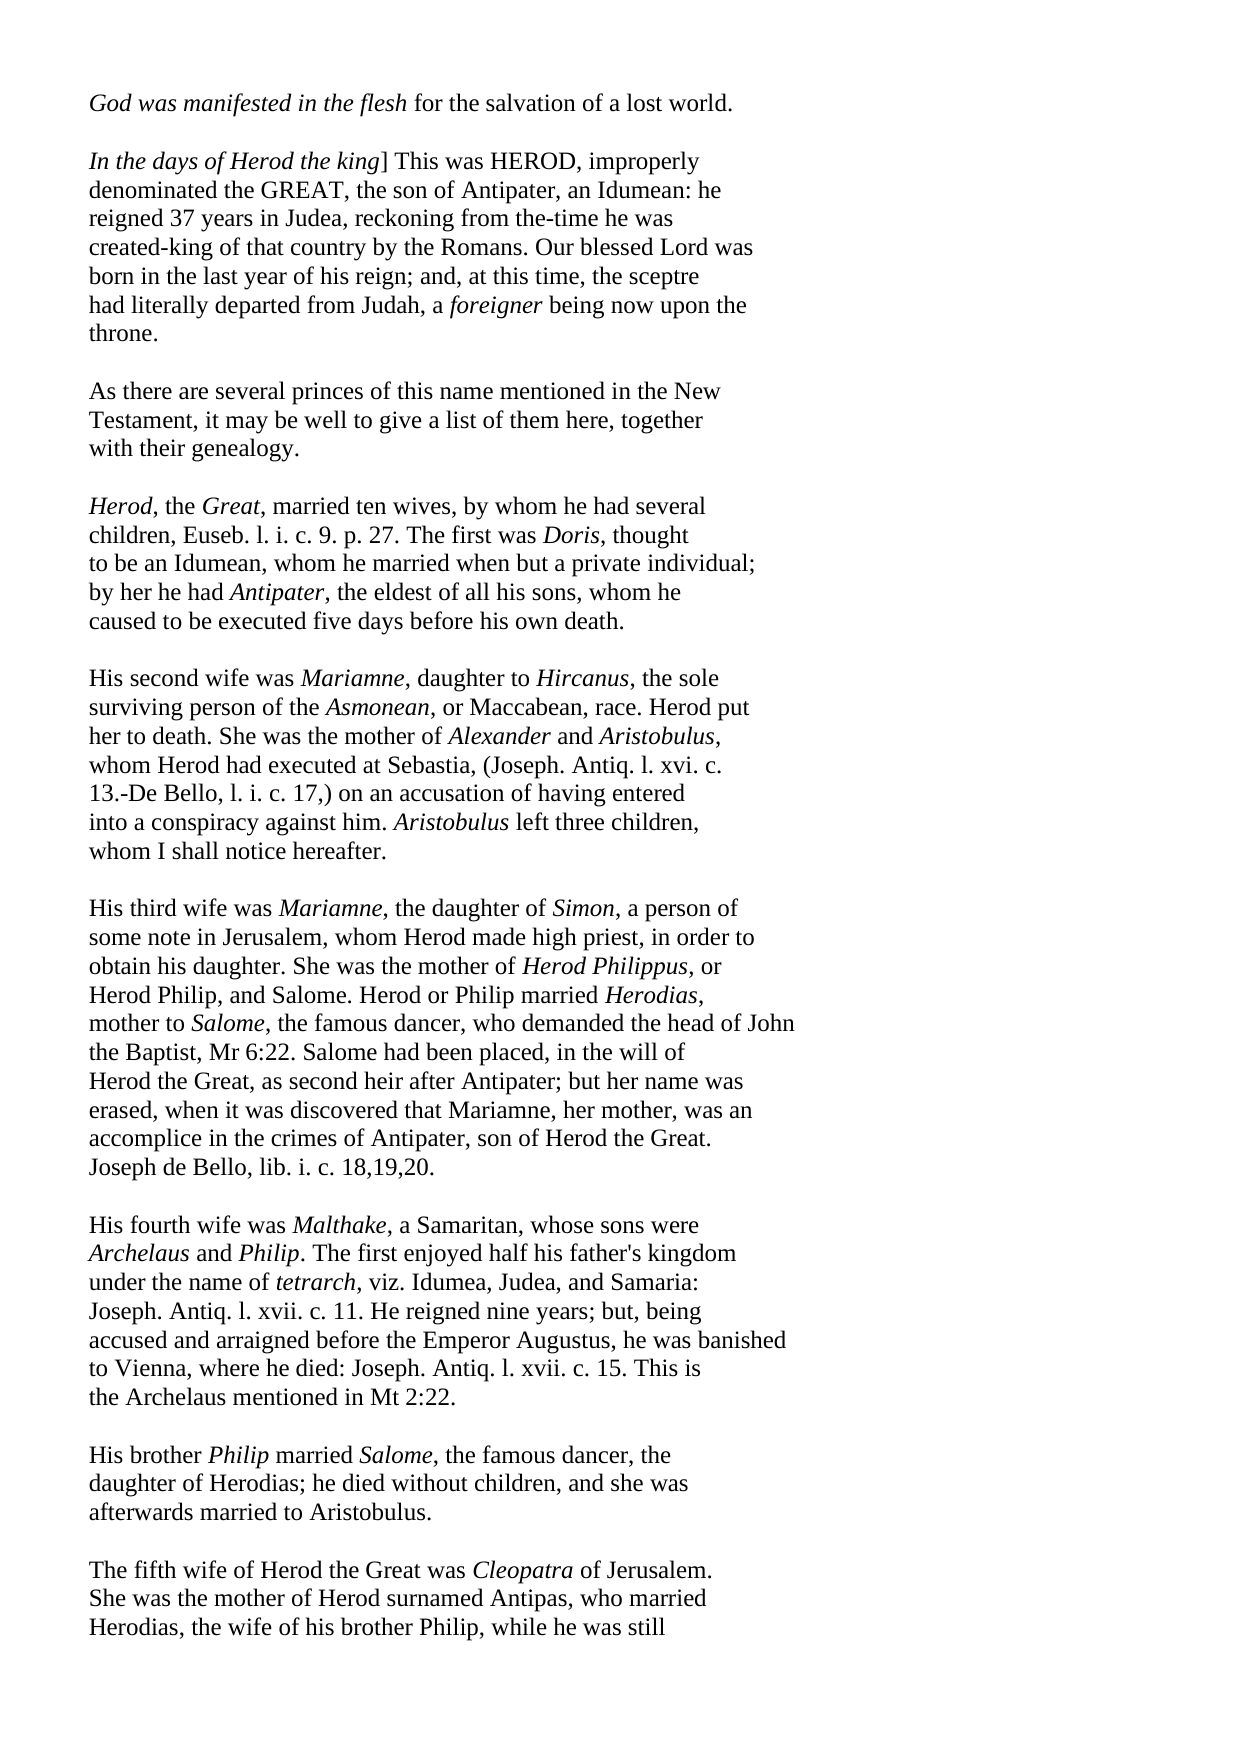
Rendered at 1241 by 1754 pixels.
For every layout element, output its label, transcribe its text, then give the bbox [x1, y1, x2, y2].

text God was manifested in the flesh for the salvation of a lost world. In the days of Herod the king] This was HEROD, improperly denominated the GREAT, the son of Antipater, an Idumean: he reigned 37 years in Judea, reckoning from the-time he was created-king of that country by the Romans. Our blessed Lord was born in the last year of his reign; and, at this time, the sceptre had literally departed from Judah, a foreigner being now upon the throne. As there are several princes of this name mentioned in the New Testament, it may be well to give a list of them here, together with their genealogy. Herod, the Great, married ten wives, by whom he had several children, Euseb. l. i. c. 9. p. 27. The first was Doris, thought to be an Idumean, whom he married when but a private individual; by her he had Antipater, the eldest of all his sons, whom he caused to be executed five days before his own death. His second wife was Mariamne, daughter to Hircanus, the sole surviving person of the Asmonean, or Maccabean, race. Herod put her to death. She was the mother of Alexander and Aristobulus, whom Herod had executed at Sebastia, (Joseph. Antiq. l. xvi. c. 13.-De Bello, l. i. c. 17,) on an accusation of having entered into a conspiracy against him. Aristobulus left three children, whom I shall notice hereafter. His third wife was Mariamne, the daughter of Simon, a person of some note in Jerusalem, whom Herod made high priest, in order to obtain his daughter. She was the mother of Herod Philippus, or Herod Philip, and Salome. Herod or Philip married Herodias, mother to Salome, the famous dancer, who demanded the head of John the Baptist, Mr 6:22. Salome had been placed, in the will of Herod the Great, as second heir after Antipater; but her name was erased, when it was discovered that Mariamne, her mother, was an accomplice in the crimes of Antipater, son of Herod the Great. Joseph de Bello, lib. i. c. 18,19,20. His fourth wife was Malthake, a Samaritan, whose sons were Archelaus and Philip. The first enjoyed half his father's kingdom under the name of tetrarch, viz. Idumea, Judea, and Samaria: Joseph. Antiq. l. xvii. c. 11. He reigned nine years; but, being accused and arraigned before the Emperor Augustus, he was banished to Vienna, where he died: Joseph. Antiq. l. xvii. c. 15. This is the Archelaus mentioned in Mt 2:22. His brother Philip married Salome, the famous dancer, the daughter of Herodias; he died without children, and she was afterwards married to Aristobulus. The fifth wife of Herod the Great was Cleopatra of Jerusalem. She was the mother of Herod surnamed Antipas, who married Herodias, the wife of his brother Philip, while he was still [88, 88, 1152, 1641]
